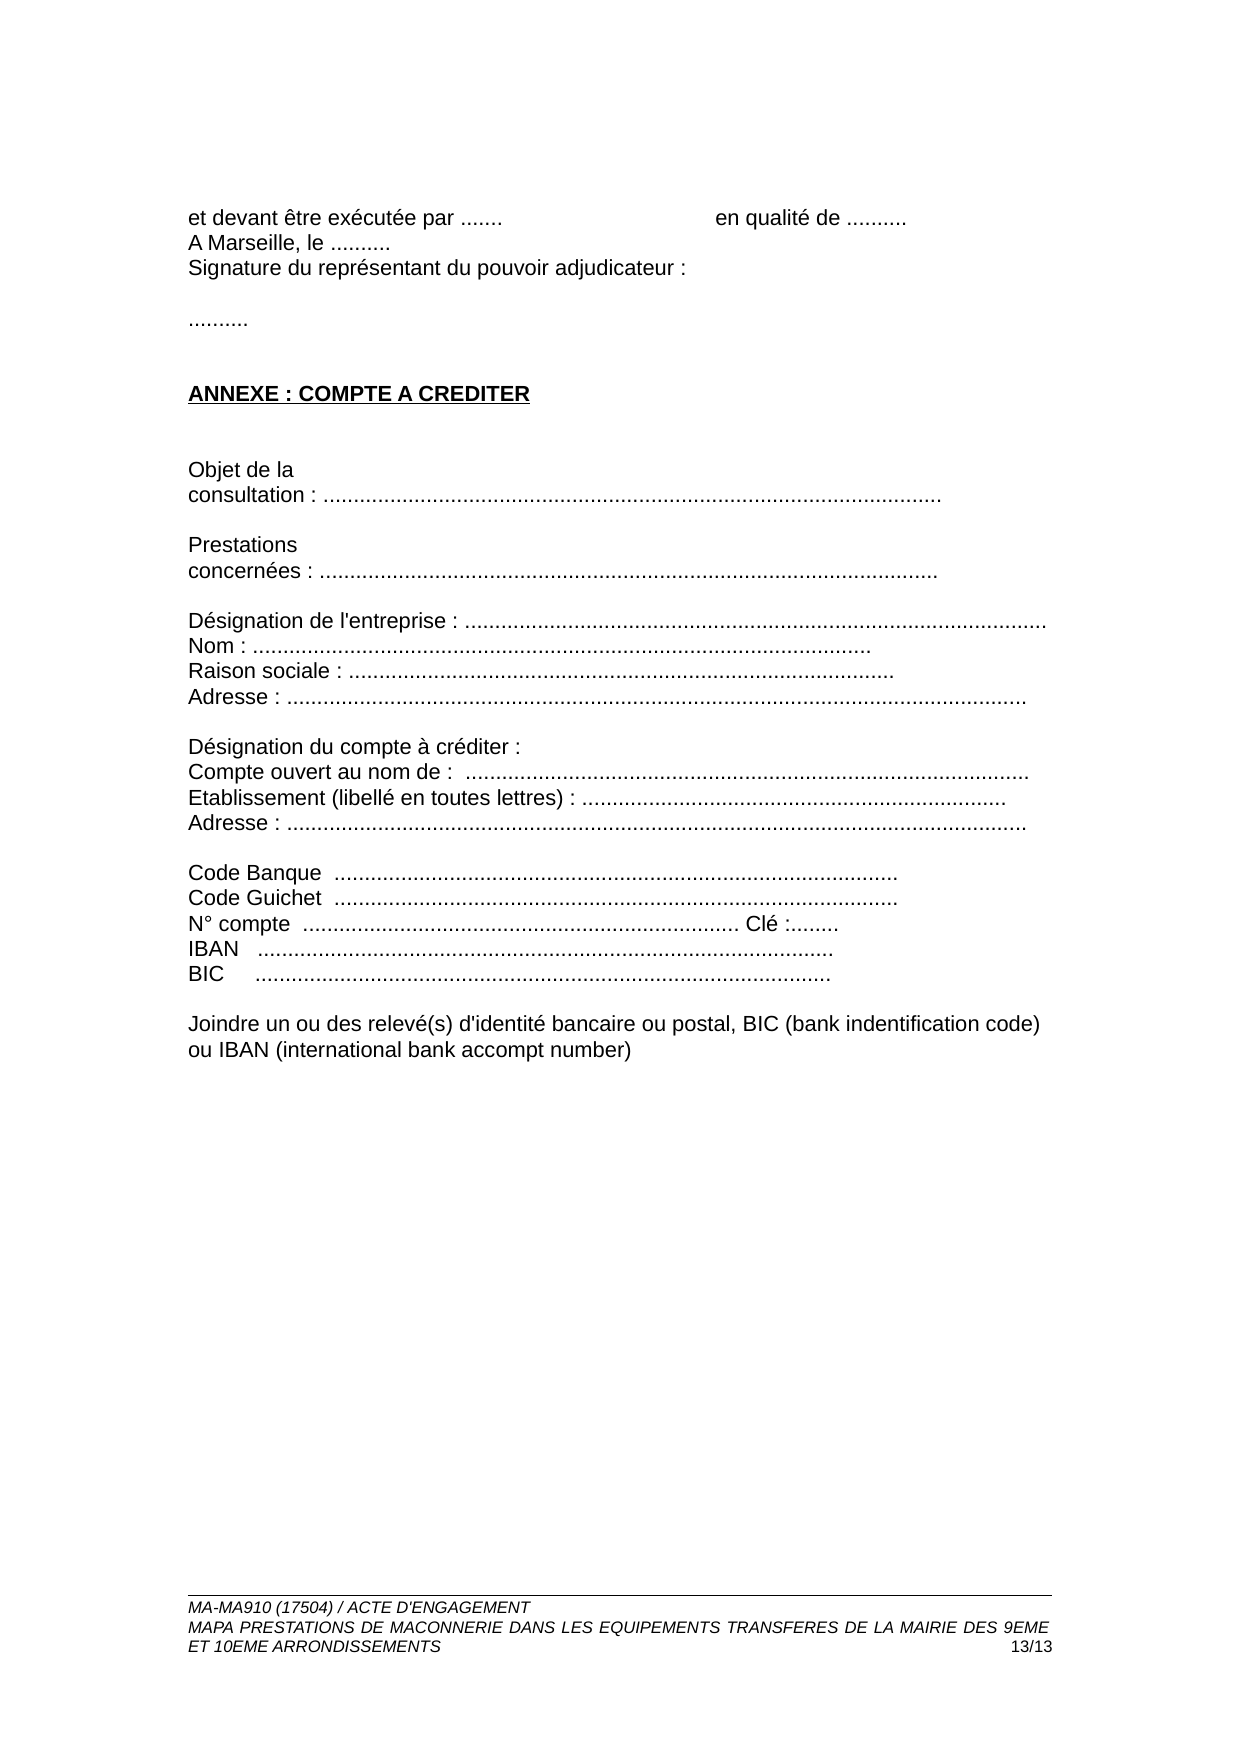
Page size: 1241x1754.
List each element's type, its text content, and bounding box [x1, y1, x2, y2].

text Signature du représentant du pouvoir adjudicateur : [188, 255, 1052, 280]
text Prestations concernées : ...................................................................................................... [188, 532, 1052, 583]
text Raison sociale : .......................................................................................... [188, 658, 1052, 683]
text Code Guichet ............................................................................................. [188, 885, 1052, 910]
text Joindre un ou des relevé(s) d'identité bancaire ou postal, BIC (bank indentification code) ou IBAN (international bank accompt number) [188, 1011, 1052, 1062]
text IBAN ............................................................................................... [188, 936, 1052, 961]
text A Marseille, le .......... [188, 230, 1052, 255]
text Nom : ...................................................................................................... [188, 633, 1052, 658]
text BIC ............................................................................................... [188, 961, 1052, 986]
text Adresse : .......................................................................................................................... [188, 809, 1052, 835]
text Adresse : .......................................................................................................................... [188, 683, 1052, 709]
text .......... [188, 305, 1052, 331]
text N° compte ........................................................................ Clé :........ [188, 910, 1052, 936]
text Objet de la consultation : ...................................................................................................... [188, 457, 1052, 507]
text ANNEXE : COMPTE A CREDITER [188, 381, 1052, 406]
text Compte ouvert au nom de : ............................................................................................. [188, 759, 1052, 784]
text Désignation de l'entreprise : ................................................................................................ [188, 608, 1052, 633]
text Désignation du compte à créditer : [188, 734, 1052, 759]
text et devant être exécutée par ....... en qualité de .......... [188, 204, 1052, 230]
text Code Banque ............................................................................................. [188, 860, 1052, 885]
text Etablissement (libellé en toutes lettres) : ...................................................................... [188, 784, 1052, 809]
